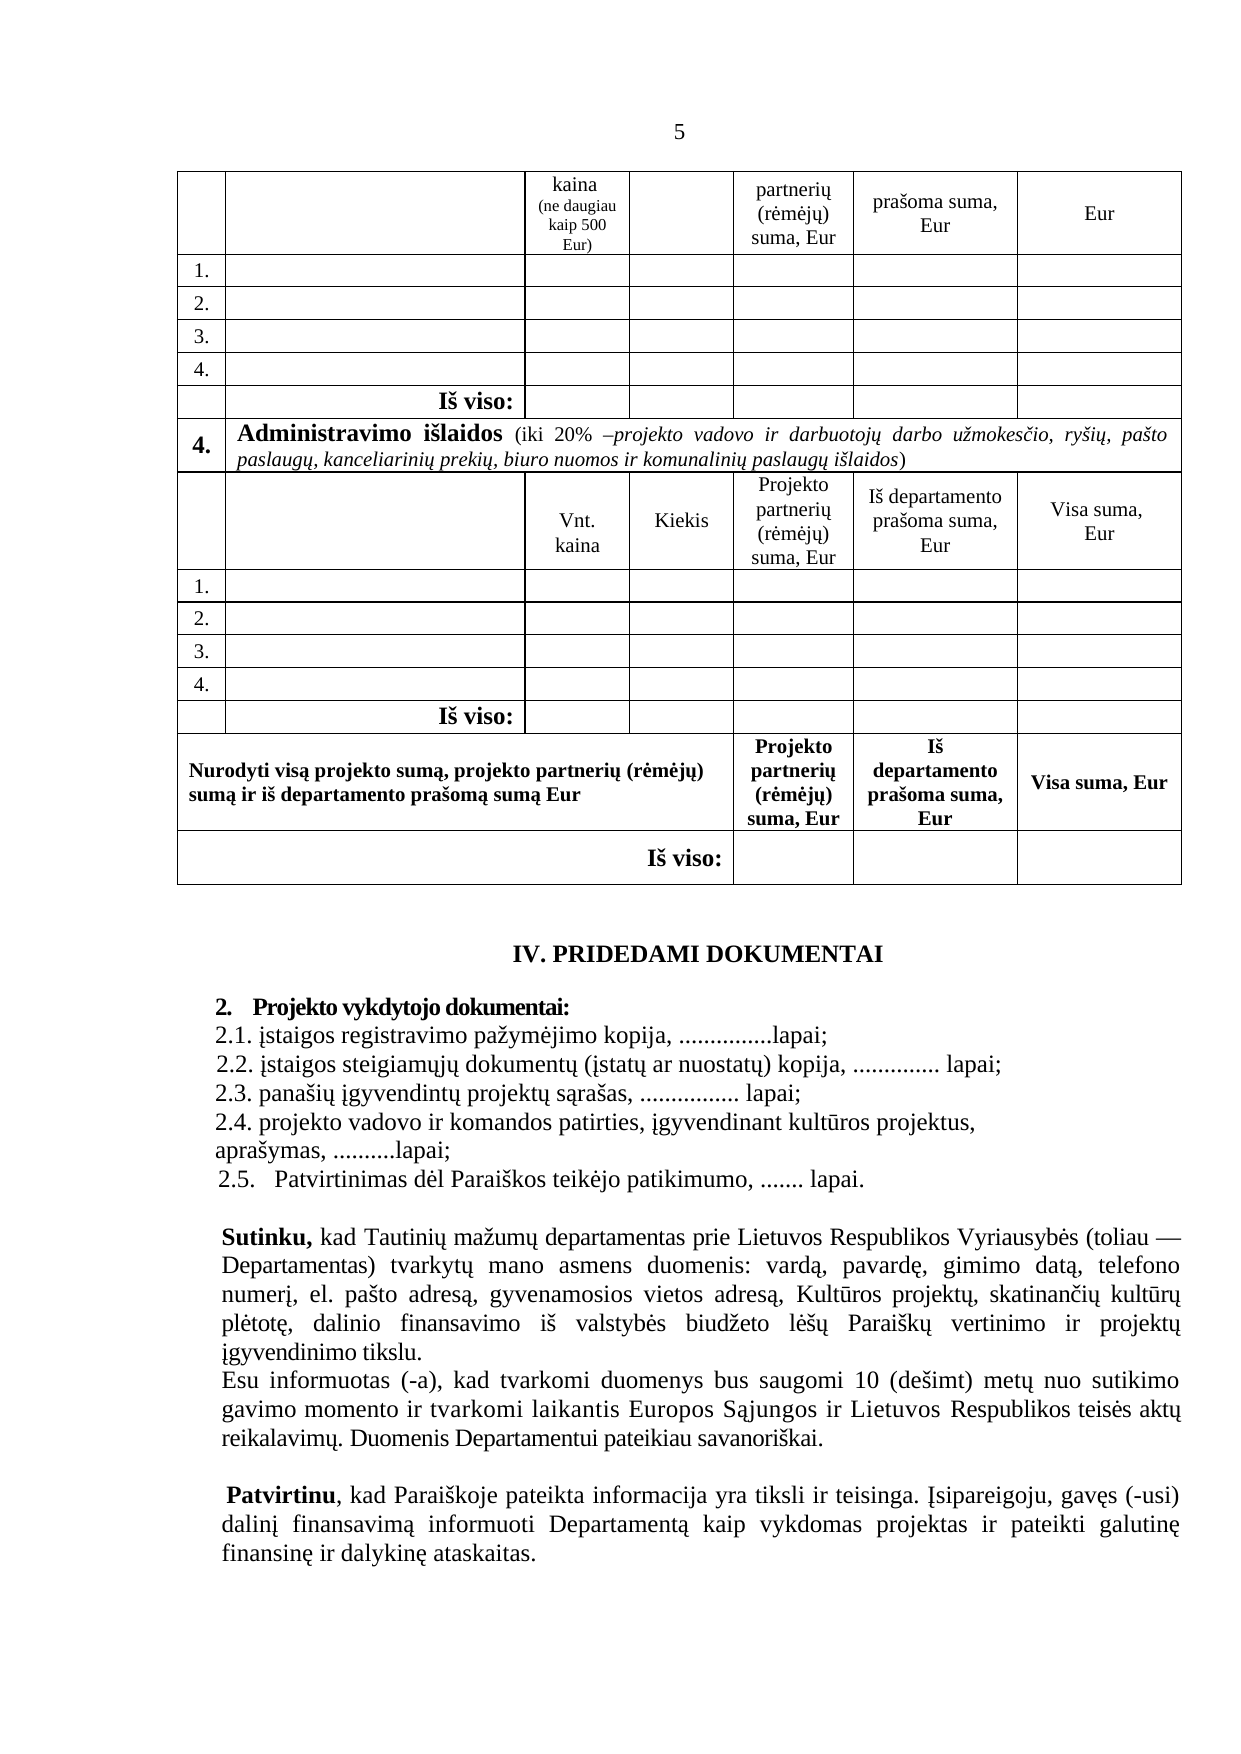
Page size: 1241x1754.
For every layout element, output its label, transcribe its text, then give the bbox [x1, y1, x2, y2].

table_cell [854, 603, 1017, 634]
table_cell [629, 885, 734, 910]
table_cell [630, 353, 733, 385]
table_cell [630, 386, 733, 417]
table_cell Eur [1018, 172, 1181, 253]
table_cell [226, 603, 524, 634]
table_cell kaina (ne daugiau kaip 500 Eur) [526, 172, 629, 253]
table_cell [226, 255, 524, 286]
table_cell [854, 635, 1017, 667]
table_cell [226, 287, 524, 319]
table_cell [1018, 603, 1181, 634]
table_cell [630, 172, 733, 253]
table_cell Iš departamento prašoma suma, Eur [854, 473, 1017, 569]
table_cell [1018, 353, 1181, 385]
table_cell 4. [178, 419, 225, 471]
table_cell 3. [178, 320, 225, 352]
table_cell [526, 320, 629, 352]
table_cell [854, 668, 1017, 700]
table_cell [526, 668, 629, 700]
table_cell Iš viso: [226, 701, 524, 733]
table_cell [226, 668, 524, 700]
table_cell [630, 668, 733, 700]
table_cell [734, 668, 853, 700]
table_cell [854, 255, 1017, 286]
table_cell [178, 172, 225, 253]
table_cell [734, 570, 853, 601]
table_cell [853, 885, 1017, 910]
table_cell [854, 386, 1017, 417]
table_cell Nurodyti visą projekto sumą, projekto partnerių (rėmėjų) sumą ir iš departamento prašomą sumą Eur [178, 734, 733, 830]
table_cell [1018, 320, 1181, 352]
text Esu informuotas (-a), kad tvarkomi duomenys bus saugomi 10 (dešimt) metų nuo sutikimo gavimo momento ir tvarkomi laikantis Europos Sąjungos ir Lietuvos Respublikos teisės aktų reikalavimų. Duomenis Departamentui pateikiau savanoriškai. [221, 1366, 1181, 1452]
table_cell [526, 635, 629, 667]
table_cell [854, 570, 1017, 601]
text 2. Projekto vykdytojo dokumentai: [215, 992, 1181, 1021]
table_cell [178, 386, 225, 417]
table_cell Vnt. kaina [526, 473, 629, 569]
table_cell [734, 320, 853, 352]
table_cell [734, 635, 853, 667]
table_cell [734, 885, 853, 910]
table_cell [526, 386, 629, 417]
table_cell [1018, 255, 1181, 286]
text Sutinku, kad Tautinių mažumų departamentas prie Lietuvos Respublikos Vyriausybės (toliau — Departamentas) tvarkytų mano asmens duomenis: vardą, pavardę, gimimo datą, telefono numerį, el. pašto adresą, gyvenamosios vietos adresą, Kultūros projektų, skatinančių kultūrų plėtotę, dalinio finansavimo iš valstybės biudžeto lėšų Paraiškų vertinimo ir projektų įgyvendinimo tikslu. [221, 1222, 1181, 1366]
text IV. PRIDEDAMI DOKUMENTAI [215, 939, 1181, 968]
table_cell Visa suma, Eur [1018, 473, 1181, 569]
table_cell [630, 255, 733, 286]
text 2.2. įstaigos steigiamųjų dokumentų (įstatų ar nuostatų) kopija, .............. lapai; [177, 1049, 1181, 1078]
table_cell [1018, 570, 1181, 601]
table_cell Iš departamento prašoma suma, Eur [854, 734, 1017, 830]
table_cell [526, 353, 629, 385]
table_cell [854, 701, 1017, 733]
table_cell [1018, 668, 1181, 700]
table_cell [526, 701, 629, 733]
table_cell [226, 885, 629, 910]
table_cell [1018, 386, 1181, 417]
table_cell 1. [178, 570, 225, 601]
table_cell [630, 287, 733, 319]
table_cell [734, 255, 853, 286]
table_cell [854, 831, 1017, 884]
table_cell [526, 570, 629, 601]
table_cell Projekto partnerių (rėmėjų) suma, Eur [734, 734, 853, 830]
table_cell [1018, 635, 1181, 667]
table_cell [630, 603, 733, 634]
table_cell Iš viso: [178, 831, 733, 884]
table_cell Administravimo išlaidos (iki 20% –projekto vadovo ir darbuotojų darbo užmokesčio, ryšių, pašto paslaugų, kanceliarinių prekių, biuro nuomos ir komunalinių paslaugų išlaidos) [226, 419, 1181, 471]
table_cell Projekto partnerių (rėmėjų) suma, Eur [734, 473, 853, 569]
table_cell [1018, 831, 1181, 884]
table_cell [734, 831, 853, 884]
table_cell [526, 603, 629, 634]
table_cell [1017, 885, 1181, 910]
table_cell [734, 287, 853, 319]
table_cell [734, 386, 853, 417]
table_cell [734, 353, 853, 385]
table_cell [1018, 701, 1181, 733]
table_cell 4. [178, 668, 225, 700]
table_cell 1. [178, 255, 225, 286]
table_cell [854, 320, 1017, 352]
table_cell prašoma suma, Eur [854, 172, 1017, 253]
table_cell [526, 287, 629, 319]
table_cell partnerių (rėmėjų) suma, Eur [734, 172, 853, 253]
table_cell 2. [178, 603, 225, 634]
table_cell [734, 701, 853, 733]
table_cell [178, 701, 225, 733]
table_cell 3. [178, 635, 225, 667]
table_cell [1018, 287, 1181, 319]
table_cell [226, 570, 524, 601]
table_cell [526, 255, 629, 286]
table_cell [177, 885, 226, 910]
table_cell [226, 635, 524, 667]
text 2.4. projekto vadovo ir komandos patirties, įgyvendinant kultūros projektus, aprašymas, ..........lapai; [215, 1107, 1181, 1164]
table_cell [854, 353, 1017, 385]
table_cell [226, 353, 524, 385]
table_cell 2. [178, 287, 225, 319]
table_cell [226, 473, 524, 569]
text Patvirtinu, kad Paraiškoje pateikta informacija yra tiksli ir teisinga. Įsipareigoju, gavęs (-usi) dalinį finansavimą informuoti Departamentą kaip vykdomas projektas ir pateikti galutinę finansinę ir dalykinę ataskaitas. [221, 1481, 1181, 1567]
text 2.1. įstaigos registravimo pažymėjimo kopija, ...............lapai; [215, 1021, 1181, 1049]
table_cell [226, 172, 524, 253]
table_cell Iš viso: [226, 386, 524, 417]
text 2.3. panašių įgyvendintų projektų sąrašas, ................ lapai; [215, 1078, 1181, 1107]
table_cell [178, 473, 225, 569]
table_cell 4. [178, 353, 225, 385]
table_cell Kiekis [630, 473, 733, 569]
table_cell Visa suma, Eur [1018, 734, 1181, 830]
text 2.5. Patvirtinimas dėl Paraiškos teikėjo patikimumo, ....... lapai. [218, 1164, 1181, 1193]
table_cell [630, 570, 733, 601]
table_cell [734, 603, 853, 634]
table_cell [854, 287, 1017, 319]
table_cell [630, 701, 733, 733]
table_cell [630, 635, 733, 667]
table_cell [630, 320, 733, 352]
table_cell [226, 320, 524, 352]
